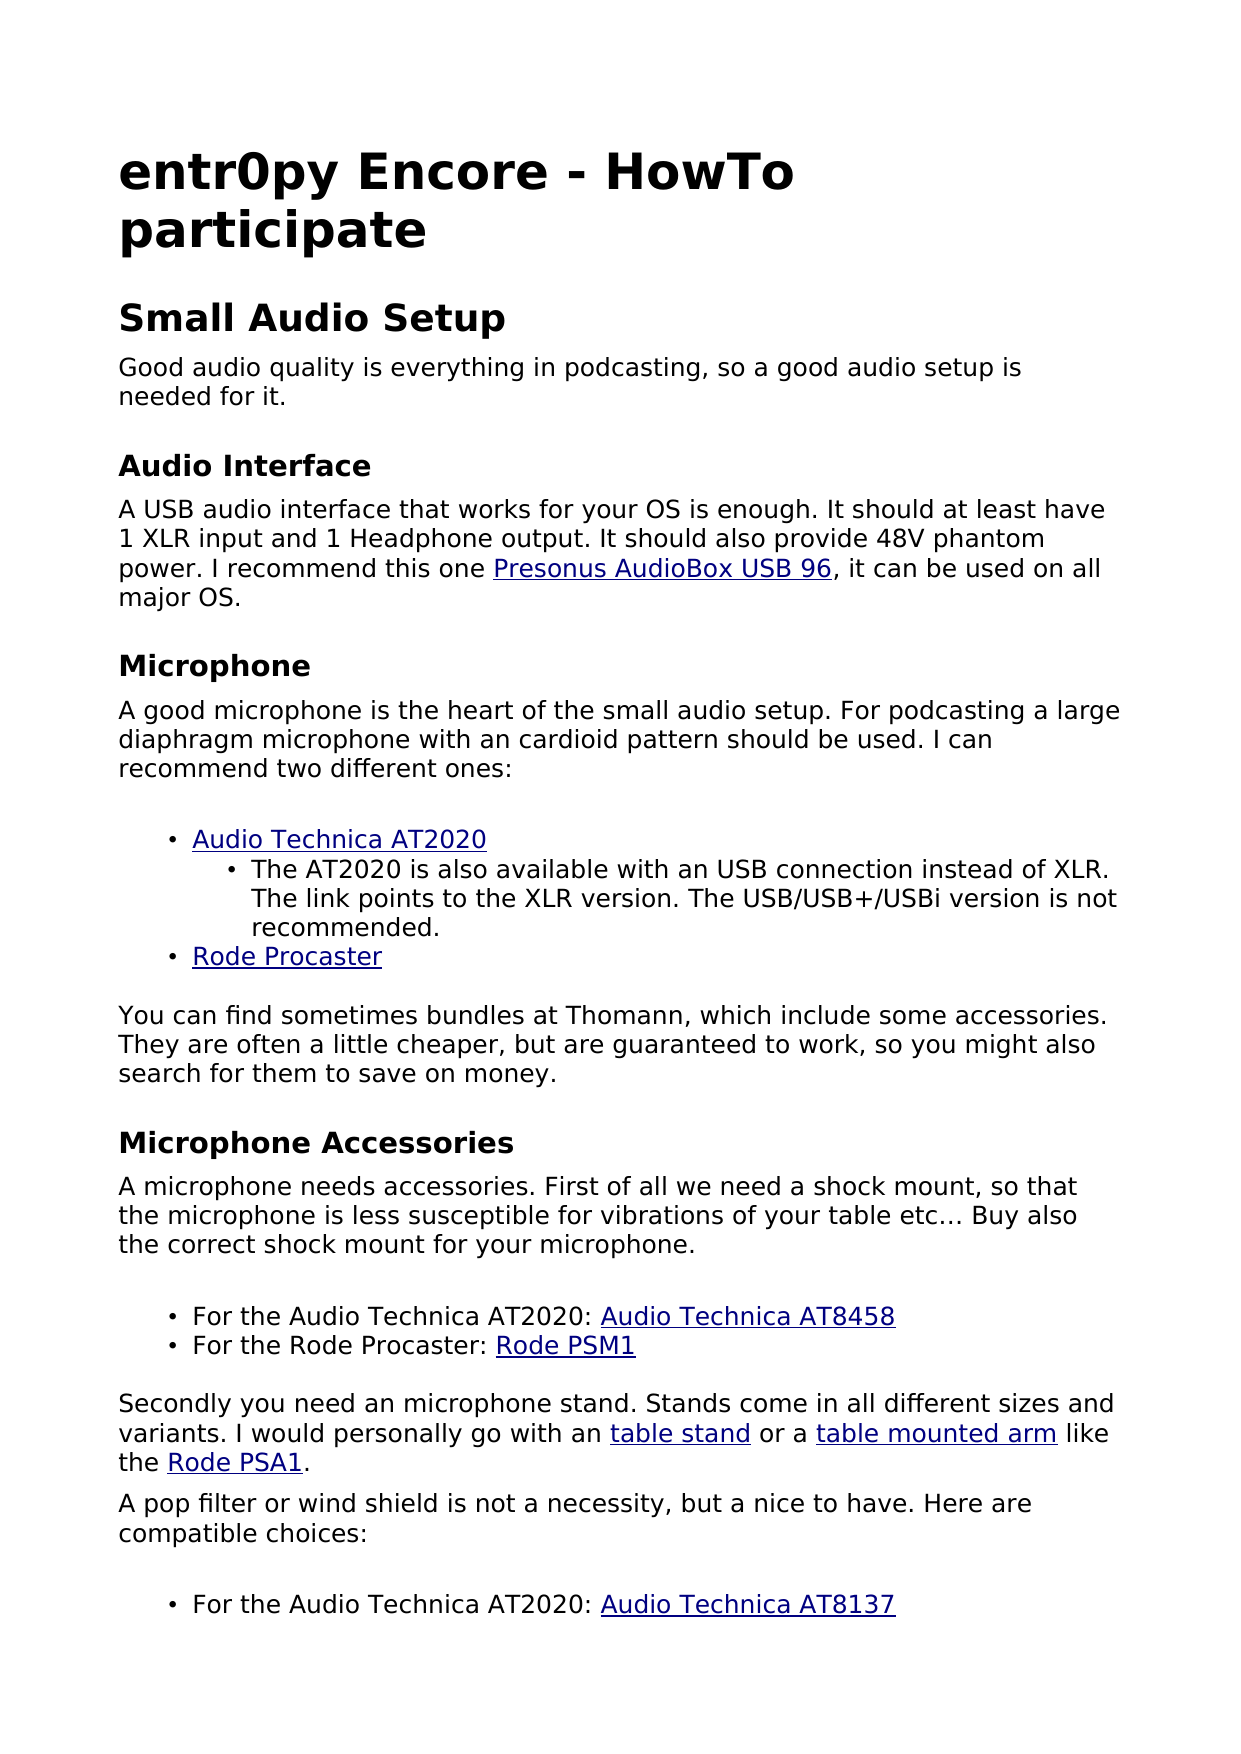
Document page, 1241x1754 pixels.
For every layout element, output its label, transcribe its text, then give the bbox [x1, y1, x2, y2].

list For the Audio Technica AT2020: Audio Technica AT8137 [177, 1590, 1122, 1619]
subtitle Small Audio Setup [118, 297, 1122, 341]
text A microphone needs accessories. First of all we need a shock mount, so that the microphone is less susceptible for vibrations of your table etc… Buy also the correct shock mount for your microphone. [118, 1172, 1122, 1260]
text You can find sometimes bundles at Thomann, which include some accessories. They are often a little cheaper, but are guaranteed to work, so you might also search for them to save on money. [118, 1001, 1122, 1088]
subtitle Audio Interface [118, 449, 1122, 483]
subtitle Microphone Accessories [118, 1126, 1122, 1160]
text A pop filter or wind shield is not a necessity, but a nice to have. Here are compatible choices: [118, 1490, 1122, 1548]
text Secondly you need an microphone stand. Stands come in all different sizes and variants. I would personally go with an table stand or a table mounted arm like the Rode PSA1. [118, 1390, 1122, 1477]
list Audio Technica AT2020 [177, 826, 1122, 855]
list For the Audio Technica AT2020: Audio Technica AT8458 [177, 1302, 1122, 1331]
text A USB audio interface that works for your OS is enough. It should at least have 1 XLR input and 1 Headphone output. It should also provide 48V phantom power. I recommend this one Presonus AudioBox USB 96, it can be used on all major OS. [118, 496, 1122, 612]
subtitle entr0py Encore - HowTo participate [118, 143, 1122, 259]
list The AT2020 is also available with an USB connection instead of XLR. The link points to the XLR version. The USB/USB+/USBi version is not recommended. [236, 855, 1122, 942]
list Rode Procaster [177, 942, 1122, 971]
text Good audio quality is everything in podcasting, so a good audio setup is needed for it. [118, 353, 1122, 412]
list For the Rode Procaster: Rode PSM1 [177, 1331, 1122, 1360]
subtitle Microphone [118, 650, 1122, 684]
text A good microphone is the heart of the small audio setup. For podcasting a large diaphragm microphone with an cardioid pattern should be used. I can recommend two different ones: [118, 696, 1122, 784]
